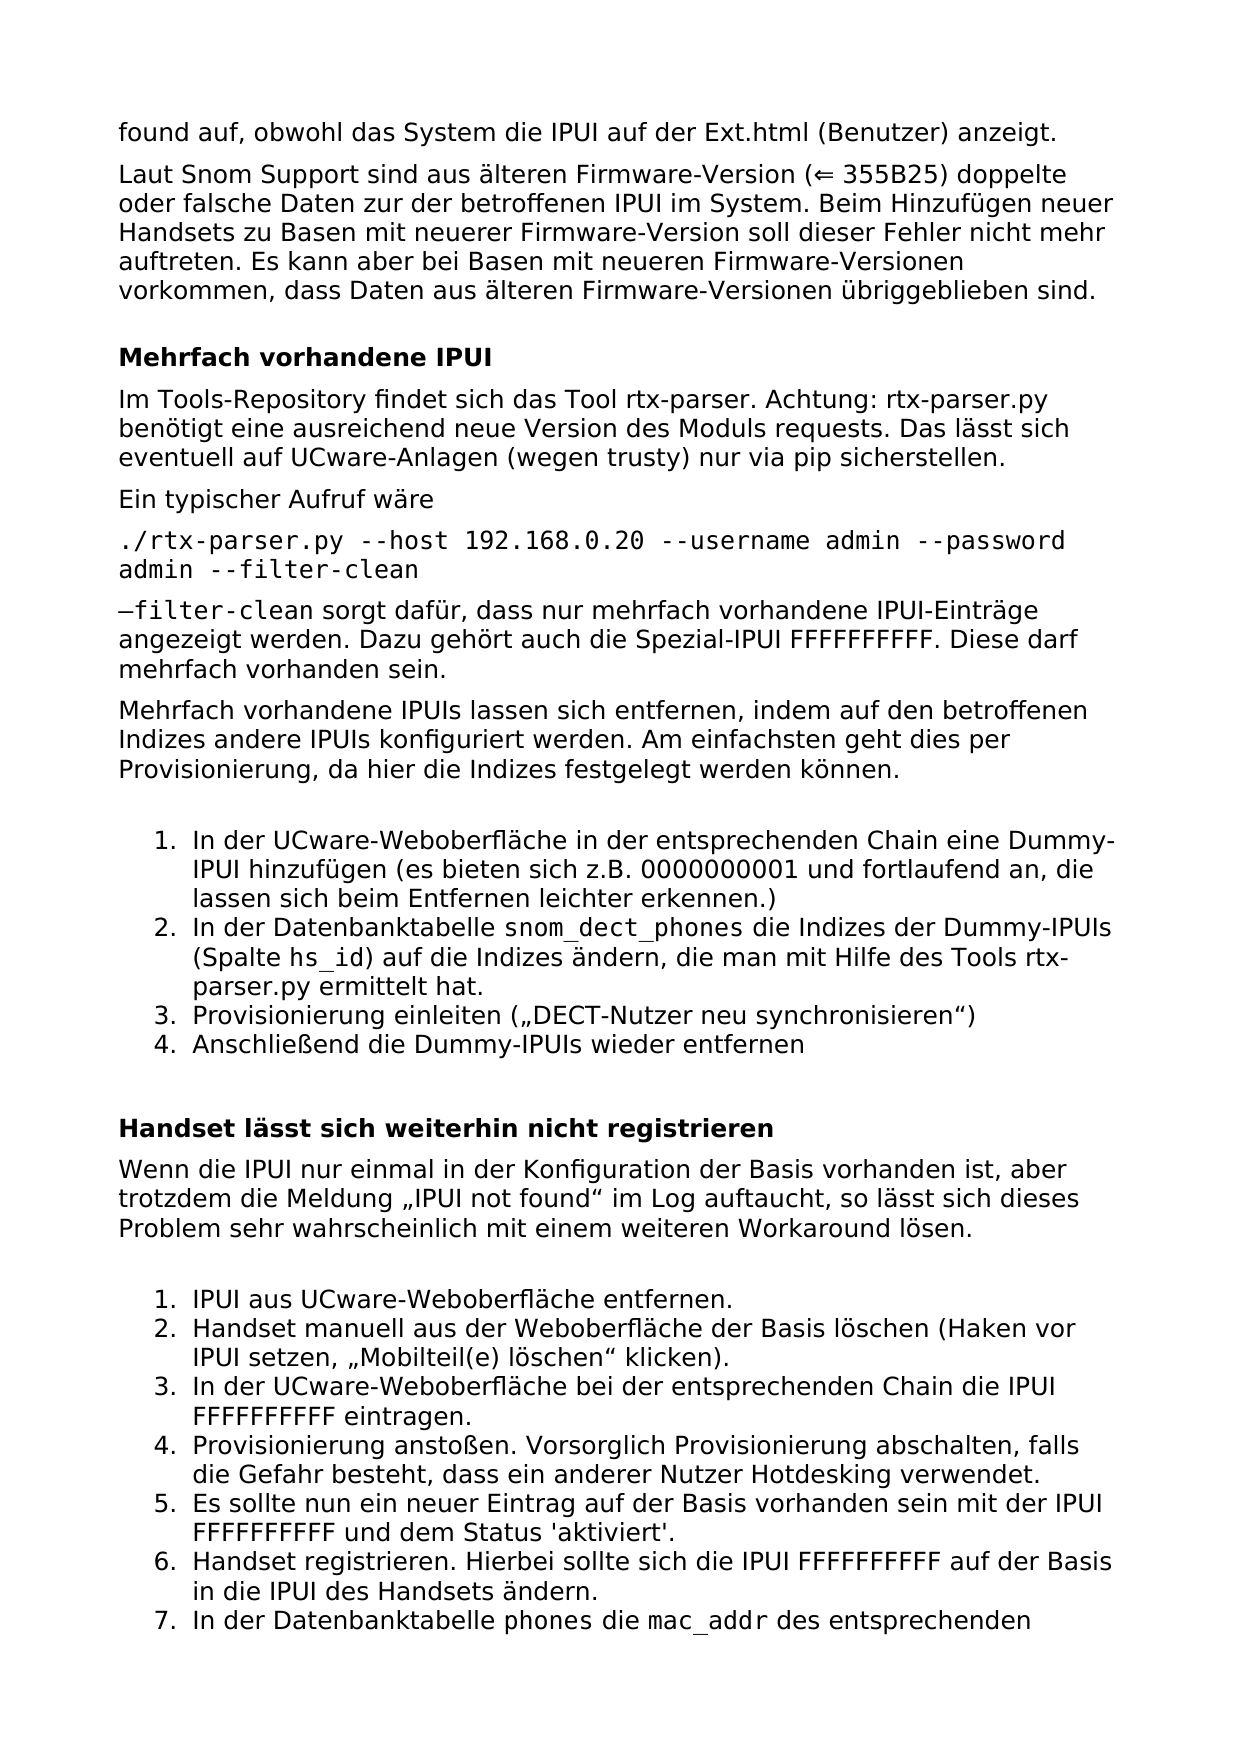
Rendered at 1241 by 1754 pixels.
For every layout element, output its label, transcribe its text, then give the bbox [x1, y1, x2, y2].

list In der Datenbanktabelle snom_dect_phones die Indizes der Dummy-IPUIs (Spalte hs_id) auf die Indizes ändern, die man mit Hilfe des Tools rtx-parser.py ermittelt hat. [177, 913, 1122, 1001]
list In der UCware-Weboberfläche bei der entsprechenden Chain die IPUI FFFFFFFFFF eintragen. [177, 1372, 1122, 1431]
list Es sollte nun ein neuer Eintrag auf der Basis vorhanden sein mit der IPUI FFFFFFFFFF und dem Status 'aktiviert'. [177, 1489, 1122, 1547]
text –filter-clean sorgt dafür, dass nur mehrfach vorhandene IPUI-Einträge angezeigt werden. Dazu gehört auch die Spezial-IPUI FFFFFFFFFF. Diese darf mehrfach vorhanden sein. [118, 597, 1122, 684]
list In der Datenbanktabelle phones die mac_addr des entsprechenden [177, 1606, 1122, 1635]
text ./rtx-parser.py --host 192.168.0.20 --username admin --password admin --filter-clean [118, 526, 1122, 585]
text Wenn die IPUI nur einmal in der Konfiguration der Basis vorhanden ist, aber trotzdem die Meldung „IPUI not found“ im Log auftaucht, so lässt sich dieses Problem sehr wahrscheinlich mit einem weiteren Workaround lösen. [118, 1156, 1122, 1243]
list In der UCware-Weboberfläche in der entsprechenden Chain eine Dummy-IPUI hinzufügen (es bieten sich z.B. 0000000001 und fortlaufend an, die lassen sich beim Entfernen leichter erkennen.) [177, 826, 1122, 913]
text Laut Snom Support sind aus älteren Firmware-Version (⇐ 355B25) doppelte oder falsche Daten zur der betroffenen IPUI im System. Beim Hinzufügen neuer Handsets zu Basen mit neuerer Firmware-Version soll dieser Fehler nicht mehr auftreten. Es kann aber bei Basen mit neueren Firmware-Versionen vorkommen, dass Daten aus älteren Firmware-Versionen übriggeblieben sind. [118, 160, 1122, 306]
subtitle Handset lässt sich weiterhin nicht registrieren [118, 1114, 1122, 1143]
list Anschließend die Dummy-IPUIs wieder entfernen [177, 1030, 1122, 1059]
text Im Tools-Repository findet sich das Tool rtx-parser. Achtung: rtx-parser.py benötigt eine ausreichend neue Version des Moduls requests. Das lässt sich eventuell auf UCware-Anlagen (wegen trusty) nur via pip sicherstellen. [118, 385, 1122, 472]
subtitle Mehrfach vorhandene IPUI [118, 343, 1122, 372]
list IPUI aus UCware-Weboberfläche entfernen. [177, 1285, 1122, 1314]
text Mehrfach vorhandene IPUIs lassen sich entfernen, indem auf den betroffenen Indizes andere IPUIs konfiguriert werden. Am einfachsten geht dies per Provisionierung, da hier die Indizes festgelegt werden können. [118, 697, 1122, 784]
text Ein typischer Aufruf wäre [118, 485, 1122, 514]
list Handset registrieren. Hierbei sollte sich die IPUI FFFFFFFFFF auf der Basis in die IPUI des Handsets ändern. [177, 1547, 1122, 1606]
text found auf, obwohl das System die IPUI auf der Ext.html (Benutzer) anzeigt. [118, 118, 1122, 147]
list Provisionierung einleiten („DECT-Nutzer neu synchronisieren“) [177, 1001, 1122, 1030]
list Handset manuell aus der Weboberfläche der Basis löschen (Haken vor IPUI setzen, „Mobilteil(e) löschen“ klicken). [177, 1314, 1122, 1372]
list Provisionierung anstoßen. Vorsorglich Provisionierung abschalten, falls die Gefahr besteht, dass ein anderer Nutzer Hotdesking verwendet. [177, 1431, 1122, 1489]
